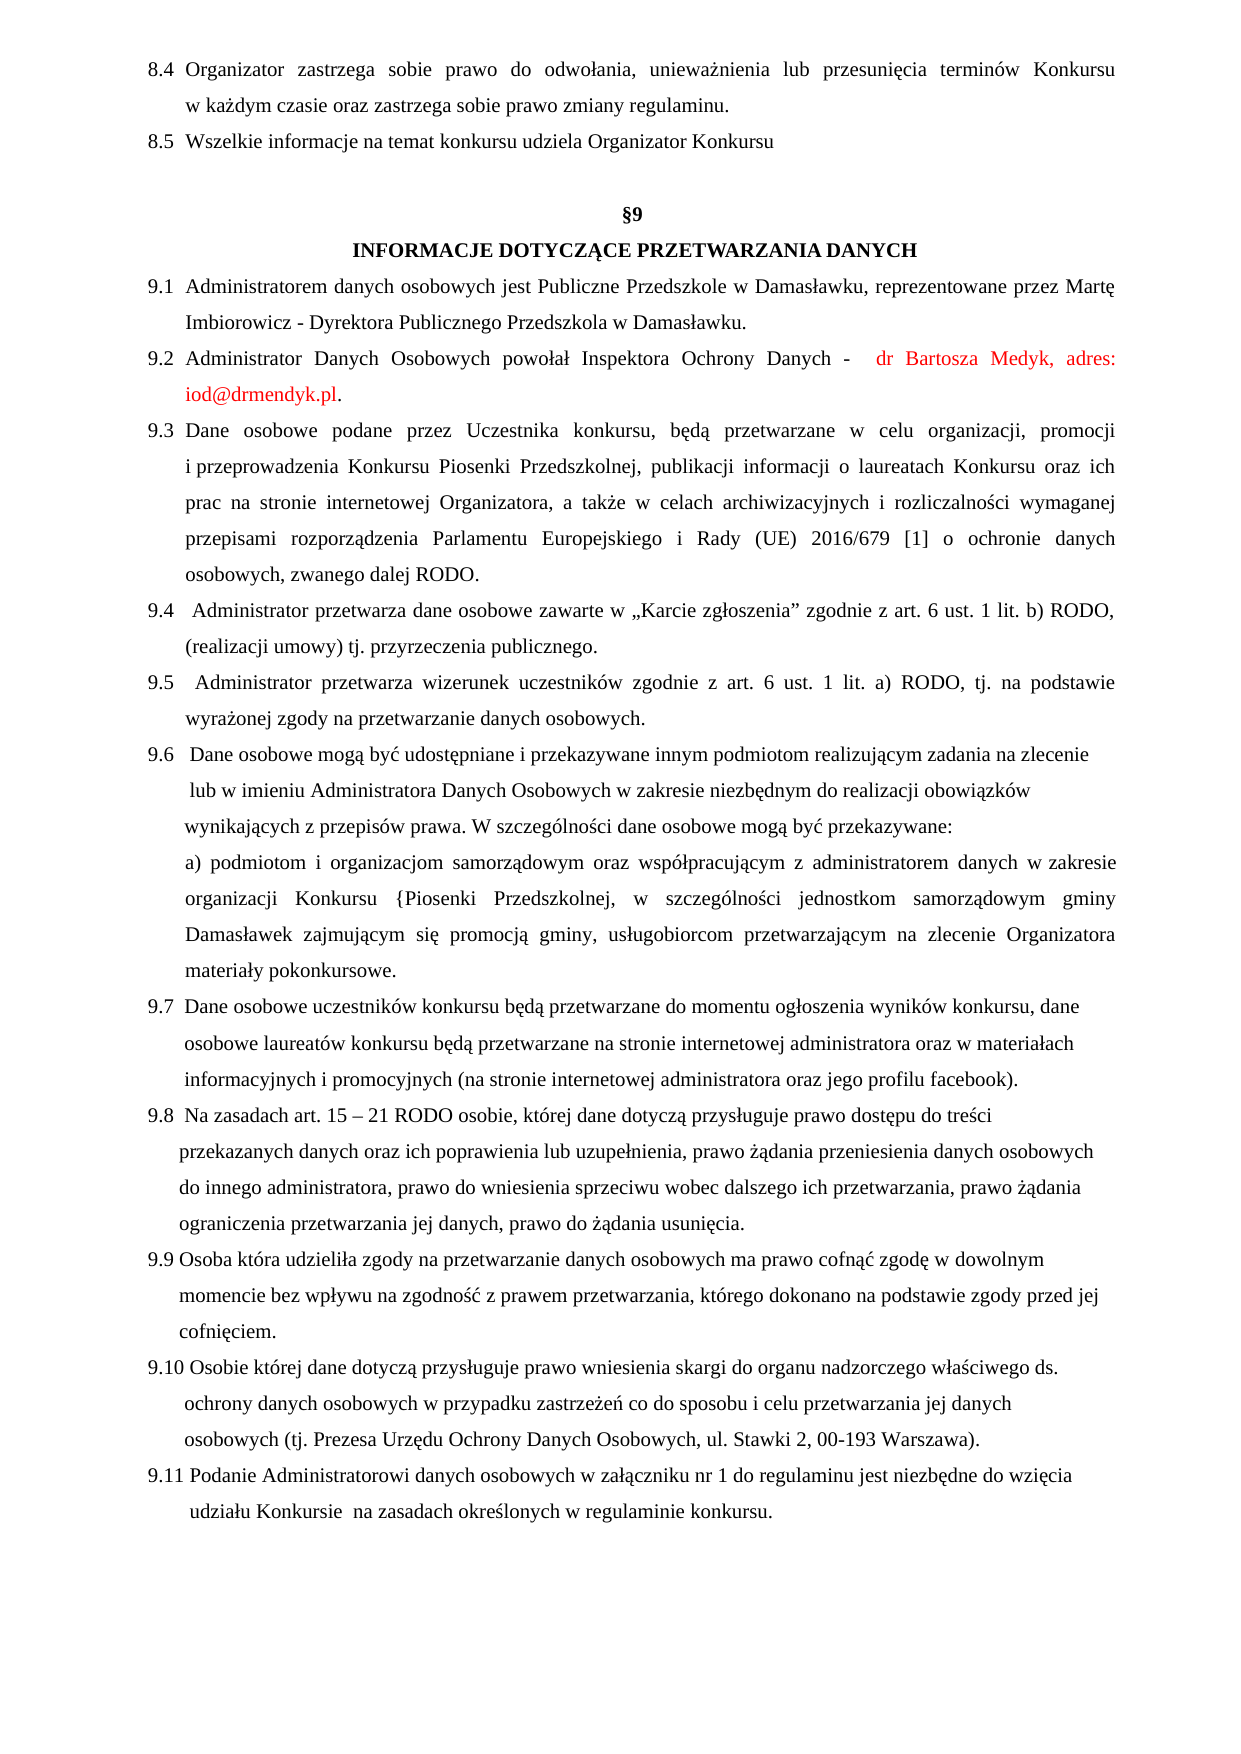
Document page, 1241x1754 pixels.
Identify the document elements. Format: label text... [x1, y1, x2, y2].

list do innego administratora, prawo do wniesienia sprzeciwu wobec dalszego ich przetwarzania, prawo żądania [148, 1174, 1116, 1199]
list 9.6 Dane osobowe mogą być udostępniane i przekazywane innym podmiotom realizującym zadania na zlecenie [148, 742, 1116, 766]
text a) podmiotom i organizacjom samorządowym oraz współpracującym z administratorem danych w zakresie organizacji Konkursu {Piosenki Przedszkolnej, w szczególności jednostkom samorządowym gminy Damasławek zajmującym się promocją gminy, usługobiorcom przetwarzającym na zlecenie Organizatora materiały pokonkursowe. [185, 850, 1116, 982]
list 9.11 Podanie Administratorowi danych osobowych w załączniku nr 1 do regulaminu jest niezbędne do wzięcia [148, 1463, 1116, 1487]
list Administratorem danych osobowych jest Publiczne Przedszkole w Damasławku, reprezentowane przez Martę Imbiorowicz - Dyrektora Publicznego Przedszkola w Damasławku. [148, 273, 1116, 334]
list ochrony danych osobowych w przypadku zastrzeżeń co do sposobu i celu przetwarzania jej danych [148, 1391, 1116, 1415]
list 9.8 Na zasadach art. 15 – 21 RODO osobie, której dane dotyczą przysługuje prawo dostępu do treści [148, 1102, 1116, 1127]
text §9 [148, 201, 1116, 226]
list osobowe laureatów konkursu będą przetwarzane na stronie internetowej administratora oraz w materiałach [148, 1030, 1116, 1054]
list osobowych (tj. Prezesa Urzędu Ochrony Danych Osobowych, ul. Stawki 2, 00-193 Warszawa). [148, 1427, 1116, 1451]
list informacyjnych i promocyjnych (na stronie internetowej administratora oraz jego profilu facebook). [148, 1066, 1116, 1091]
list Organizator zastrzega sobie prawo do odwołania, unieważnienia lub przesunięcia terminów Konkursu w każdym czasie oraz zastrzega sobie prawo zmiany regulaminu. [148, 57, 1116, 117]
list Administrator przetwarza dane osobowe zawarte w „Karcie zgłoszenia” zgodnie z art. 6 ust. 1 lit. b) RODO, (realizacji umowy) tj. przyrzeczenia publicznego. [148, 598, 1116, 658]
list Wszelkie informacje na temat konkursu udziela Organizator Konkursu [148, 129, 1116, 153]
list udziału Konkursie na zasadach określonych w regulaminie konkursu. [148, 1499, 1116, 1523]
list Administrator Danych Osobowych powołał Inspektora Ochrony Danych - dr Bartosza Medyk, adres: iod@drmendyk.pl. [148, 346, 1116, 406]
list 9.9 Osoba która udzieliła zgody na przetwarzanie danych osobowych ma prawo cofnąć zgodę w dowolnym [148, 1247, 1116, 1271]
list lub w imieniu Administratora Danych Osobowych w zakresie niezbędnym do realizacji obowiązków [148, 778, 1116, 802]
list Administrator przetwarza wizerunek uczestników zgodnie z art. 6 ust. 1 lit. a) RODO, tj. na podstawie wyrażonej zgody na przetwarzanie danych osobowych. [148, 670, 1116, 730]
list 9.7 Dane osobowe uczestników konkursu będą przetwarzane do momentu ogłoszenia wyników konkursu, dane [148, 994, 1116, 1018]
text INFORMACJE DOTYCZĄCE PRZETWARZANIA DANYCH [148, 237, 1116, 262]
list cofnięciem. [148, 1319, 1116, 1343]
list momencie bez wpływu na zgodność z prawem przetwarzania, którego dokonano na podstawie zgody przed jej [148, 1283, 1116, 1307]
list ograniczenia przetwarzania jej danych, prawo do żądania usunięcia. [148, 1211, 1116, 1235]
list 9.10 Osobie której dane dotyczą przysługuje prawo wniesienia skargi do organu nadzorczego właściwego ds. [148, 1355, 1116, 1379]
list przekazanych danych oraz ich poprawienia lub uzupełnienia, prawo żądania przeniesienia danych osobowych [148, 1138, 1116, 1163]
list wynikających z przepisów prawa. W szczególności dane osobowe mogą być przekazywane: [148, 814, 1116, 838]
list Dane osobowe podane przez Uczestnika konkursu, będą przetwarzane w celu organizacji, promocji i przeprowadzenia Konkursu Piosenki Przedszkolnej, publikacji informacji o laureatach Konkursu oraz ich prac na stronie internetowej Organizatora, a także w celach archiwizacyjnych i rozliczalności wymaganej przepisami rozporządzenia Parlamentu Europejskiego i Rady (UE) 2016/679 [1] o ochronie danych osobowych, zwanego dalej RODO. [148, 418, 1116, 586]
